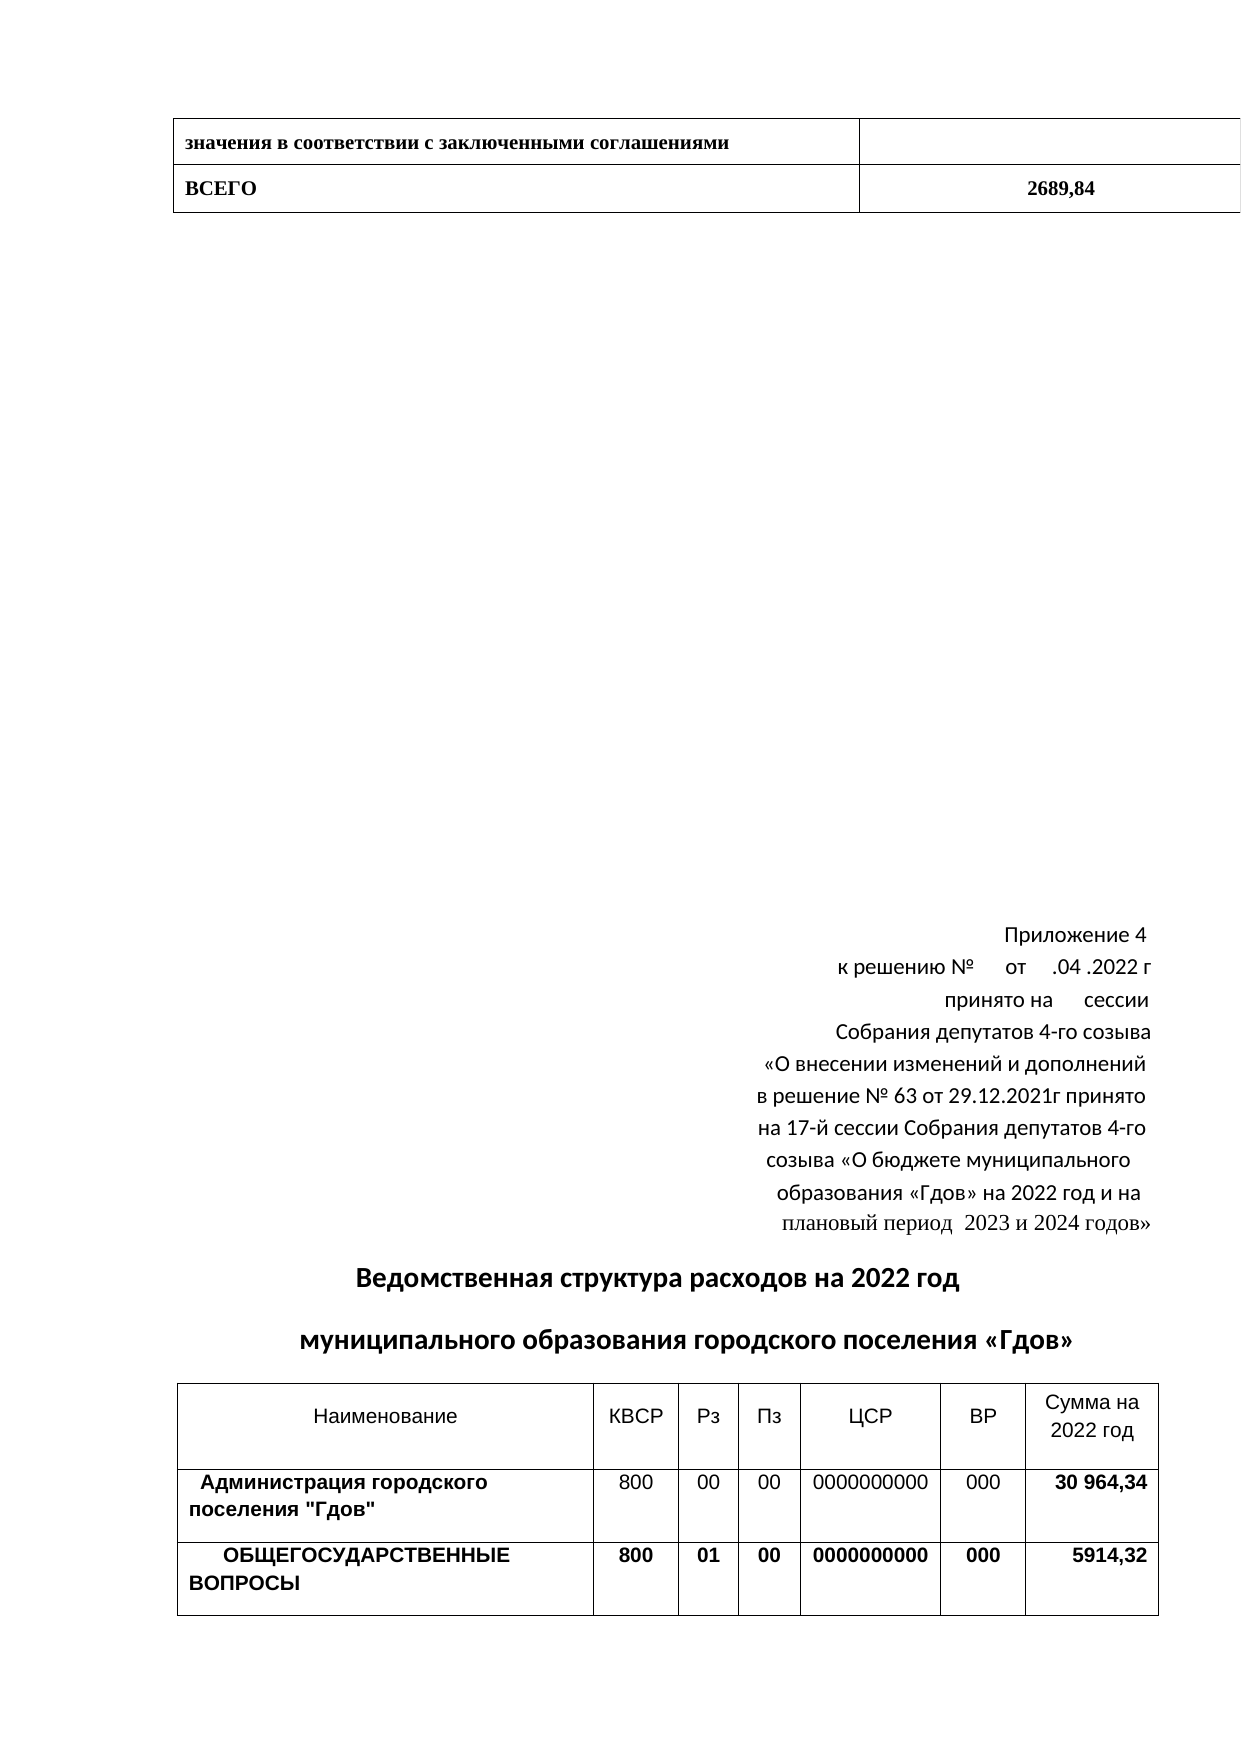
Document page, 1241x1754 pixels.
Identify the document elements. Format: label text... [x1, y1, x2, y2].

table_header ЦСР [801, 1384, 940, 1468]
table_cell 000 [941, 1543, 1025, 1615]
table_header Пз [739, 1384, 800, 1468]
table_cell 800 [594, 1543, 678, 1615]
text созыва «О бюджете муниципального [177, 1146, 1152, 1174]
text в решение № 63 от 29.12.2021г принято [177, 1081, 1152, 1109]
table_cell ОБЩЕГОСУДАРСТВЕННЫЕ ВОПРОСЫ [178, 1543, 593, 1615]
text муниципального образования городского поселения «Гдов» [177, 1321, 1152, 1356]
table_header Наименование [178, 1384, 593, 1468]
table_header ВР [941, 1384, 1025, 1468]
table_cell значения в соответствии с заключенными соглашениями [174, 119, 859, 164]
table_header Рз [679, 1384, 738, 1468]
table_cell 5914,32 [1026, 1543, 1158, 1615]
text принято на сессии [177, 985, 1152, 1013]
table_cell Администрация городского поселения "Гдов" [178, 1470, 593, 1542]
table_cell 0000000000 [801, 1470, 940, 1542]
text «О внесении изменений и дополнений [177, 1049, 1152, 1077]
table_header Сумма на 2022 год [1026, 1384, 1158, 1468]
text Ведомственная структура расходов на 2022 год [177, 1259, 1152, 1295]
table_cell ВСЕГО [174, 165, 859, 212]
table_cell 800 [594, 1470, 678, 1542]
table_cell 2689,84 [860, 165, 1240, 212]
table_cell [860, 119, 1240, 164]
text к решению № от .04 .2022 г [177, 952, 1152, 981]
table_cell 0000000000 [801, 1543, 940, 1615]
table_cell 00 [739, 1543, 800, 1615]
text на 17-й сессии Собрания депутатов 4-го [177, 1113, 1152, 1141]
table_cell 00 [679, 1470, 738, 1542]
text плановый период 2023 и 2024 годов» [177, 1210, 1152, 1235]
table_header КВСР [594, 1384, 678, 1468]
table_cell 01 [679, 1543, 738, 1615]
text Собрания депутатов 4-го созыва [177, 1017, 1152, 1045]
table_cell 000 [941, 1470, 1025, 1542]
text Приложение 4 [177, 920, 1152, 948]
table_cell 30 964,34 [1026, 1470, 1158, 1542]
text образования «Гдов» на 2022 год и на [177, 1178, 1152, 1206]
table_cell 00 [739, 1470, 800, 1542]
